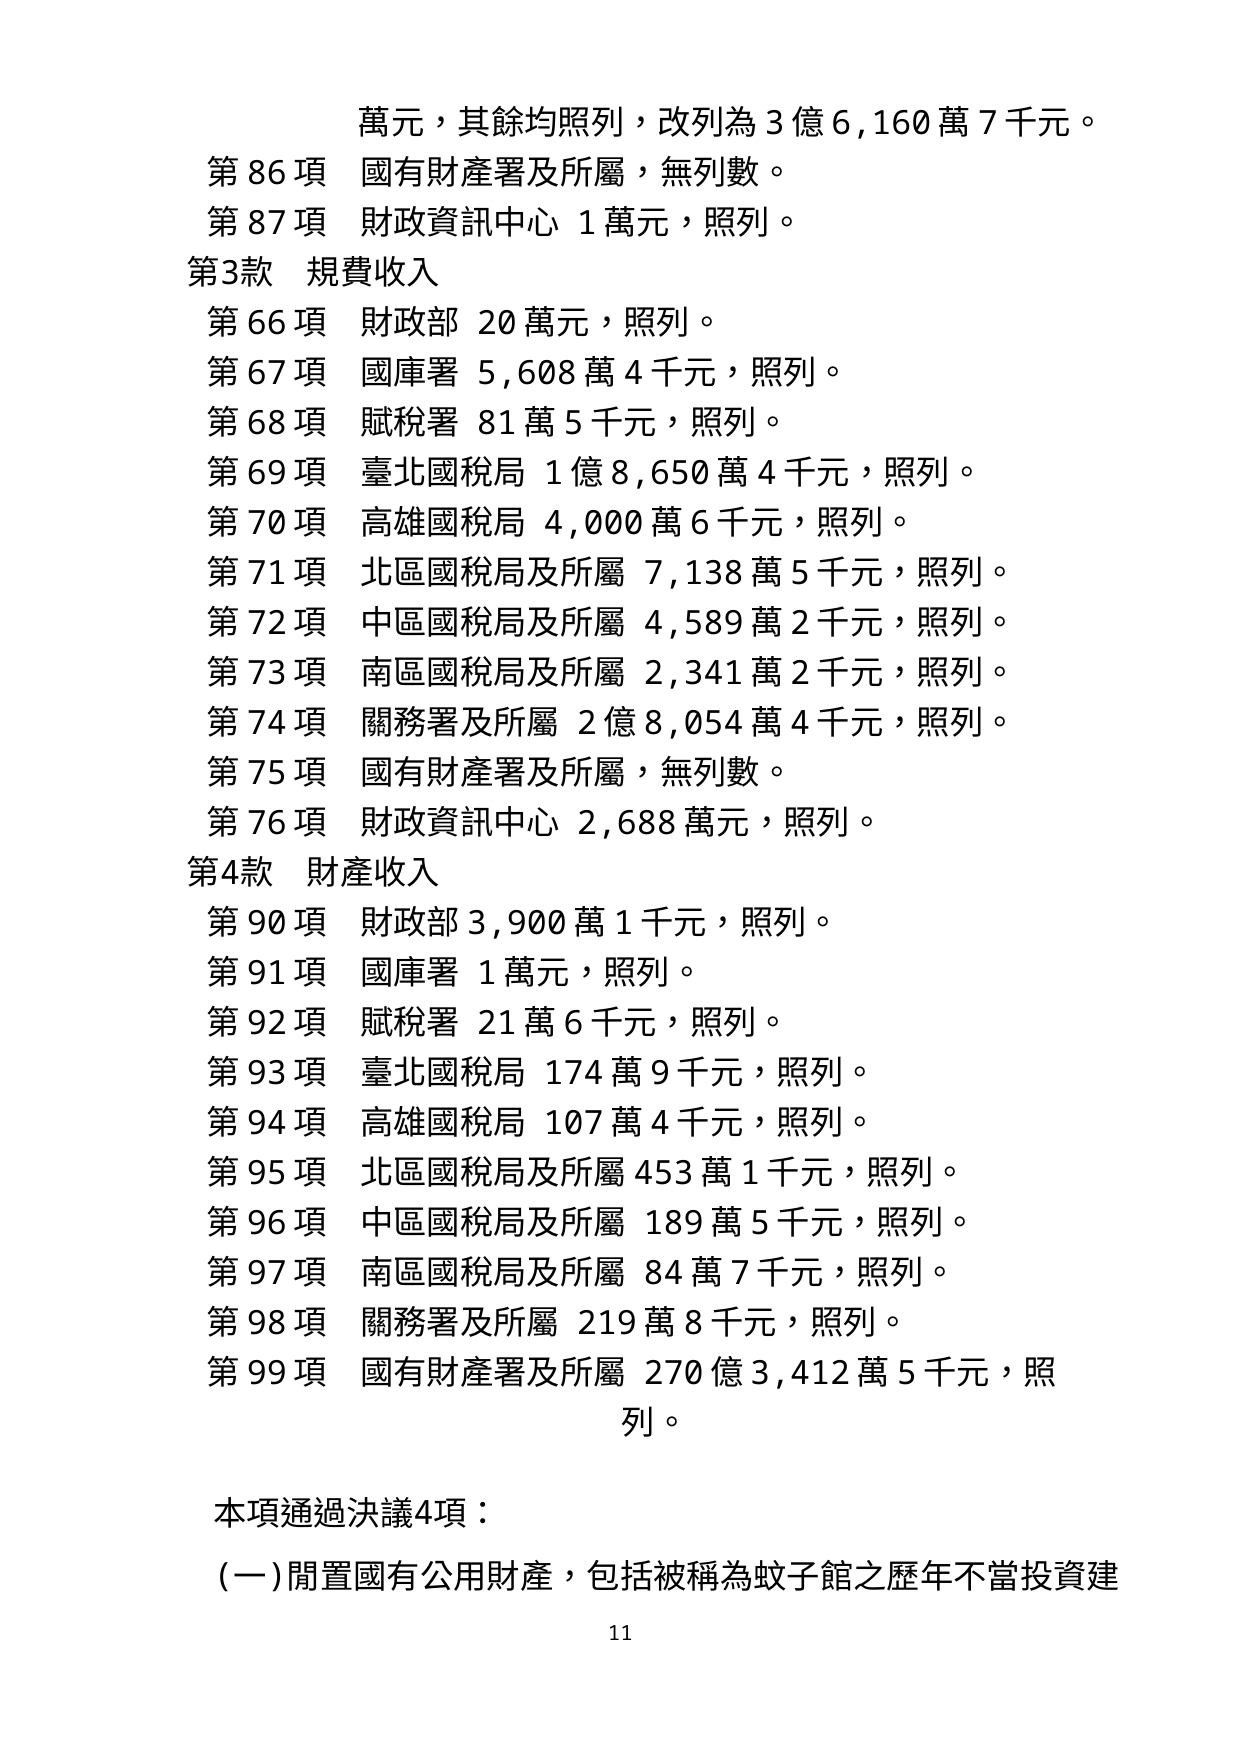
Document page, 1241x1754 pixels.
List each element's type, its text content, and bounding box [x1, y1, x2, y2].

text 第3款 規費收入 [120, 244, 1120, 294]
text 第68項 賦稅署 81萬5千元，照列。 [207, 394, 1120, 444]
text 第73項 南區國稅局及所屬 2,341萬2千元，照列。 [207, 644, 1120, 694]
text 第91項 國庫署 1萬元，照列。 [207, 944, 1120, 994]
text 第96項 中區國稅局及所屬 189萬5千元，照列。 [207, 1194, 1120, 1244]
text 第66項 財政部 20萬元，照列。 [207, 294, 1120, 344]
text 第71項 北區國稅局及所屬 7,138萬5千元，照列。 [207, 544, 1120, 594]
text 第92項 賦稅署 21萬6千元，照列。 [207, 994, 1120, 1044]
text 第75項 國有財產署及所屬，無列數。 [207, 744, 1120, 794]
text 第86項 國有財產署及所屬，無列數。 [207, 144, 1120, 194]
text 第70項 高雄國稅局 4,000萬6千元，照列。 [207, 494, 1120, 544]
text 第97項 南區國稅局及所屬 84萬7千元，照列。 [207, 1244, 1120, 1294]
text 第67項 國庫署 5,608萬4千元，照列。 [207, 344, 1120, 394]
text (一)閒置國有公用財產，包括被稱為蚊子館之歷年不當投資建 [213, 1532, 1120, 1594]
text 萬元，其餘均照列，改列為3億6,160萬7千元。 [207, 94, 1120, 144]
text 第90項 財政部3,900萬1千元，照列。 [207, 894, 1120, 944]
text 第98項 關務署及所屬 219萬8千元，照列。 [207, 1294, 1120, 1344]
text 第95項 北區國稅局及所屬453萬1千元，照列。 [207, 1144, 1120, 1194]
text 第94項 高雄國稅局 107萬4千元，照列。 [207, 1094, 1120, 1144]
text 第74項 關務署及所屬 2億8,054萬4千元，照列。 [207, 694, 1120, 744]
text 本項通過決議4項： [213, 1469, 1120, 1532]
text 第76項 財政資訊中心 2,688萬元，照列。 [207, 794, 1120, 844]
text 第87項 財政資訊中心 1萬元，照列。 [207, 194, 1120, 244]
text 第93項 臺北國稅局 174萬9千元，照列。 [207, 1044, 1120, 1094]
text 第69項 臺北國稅局 1億8,650萬4千元，照列。 [207, 444, 1120, 494]
text 第72項 中區國稅局及所屬 4,589萬2千元，照列。 [207, 594, 1120, 644]
text 第4款 財產收入 [120, 844, 1120, 894]
text 第99項 國有財產署及所屬 270億3,412萬5千元，照列。 [207, 1344, 1120, 1444]
